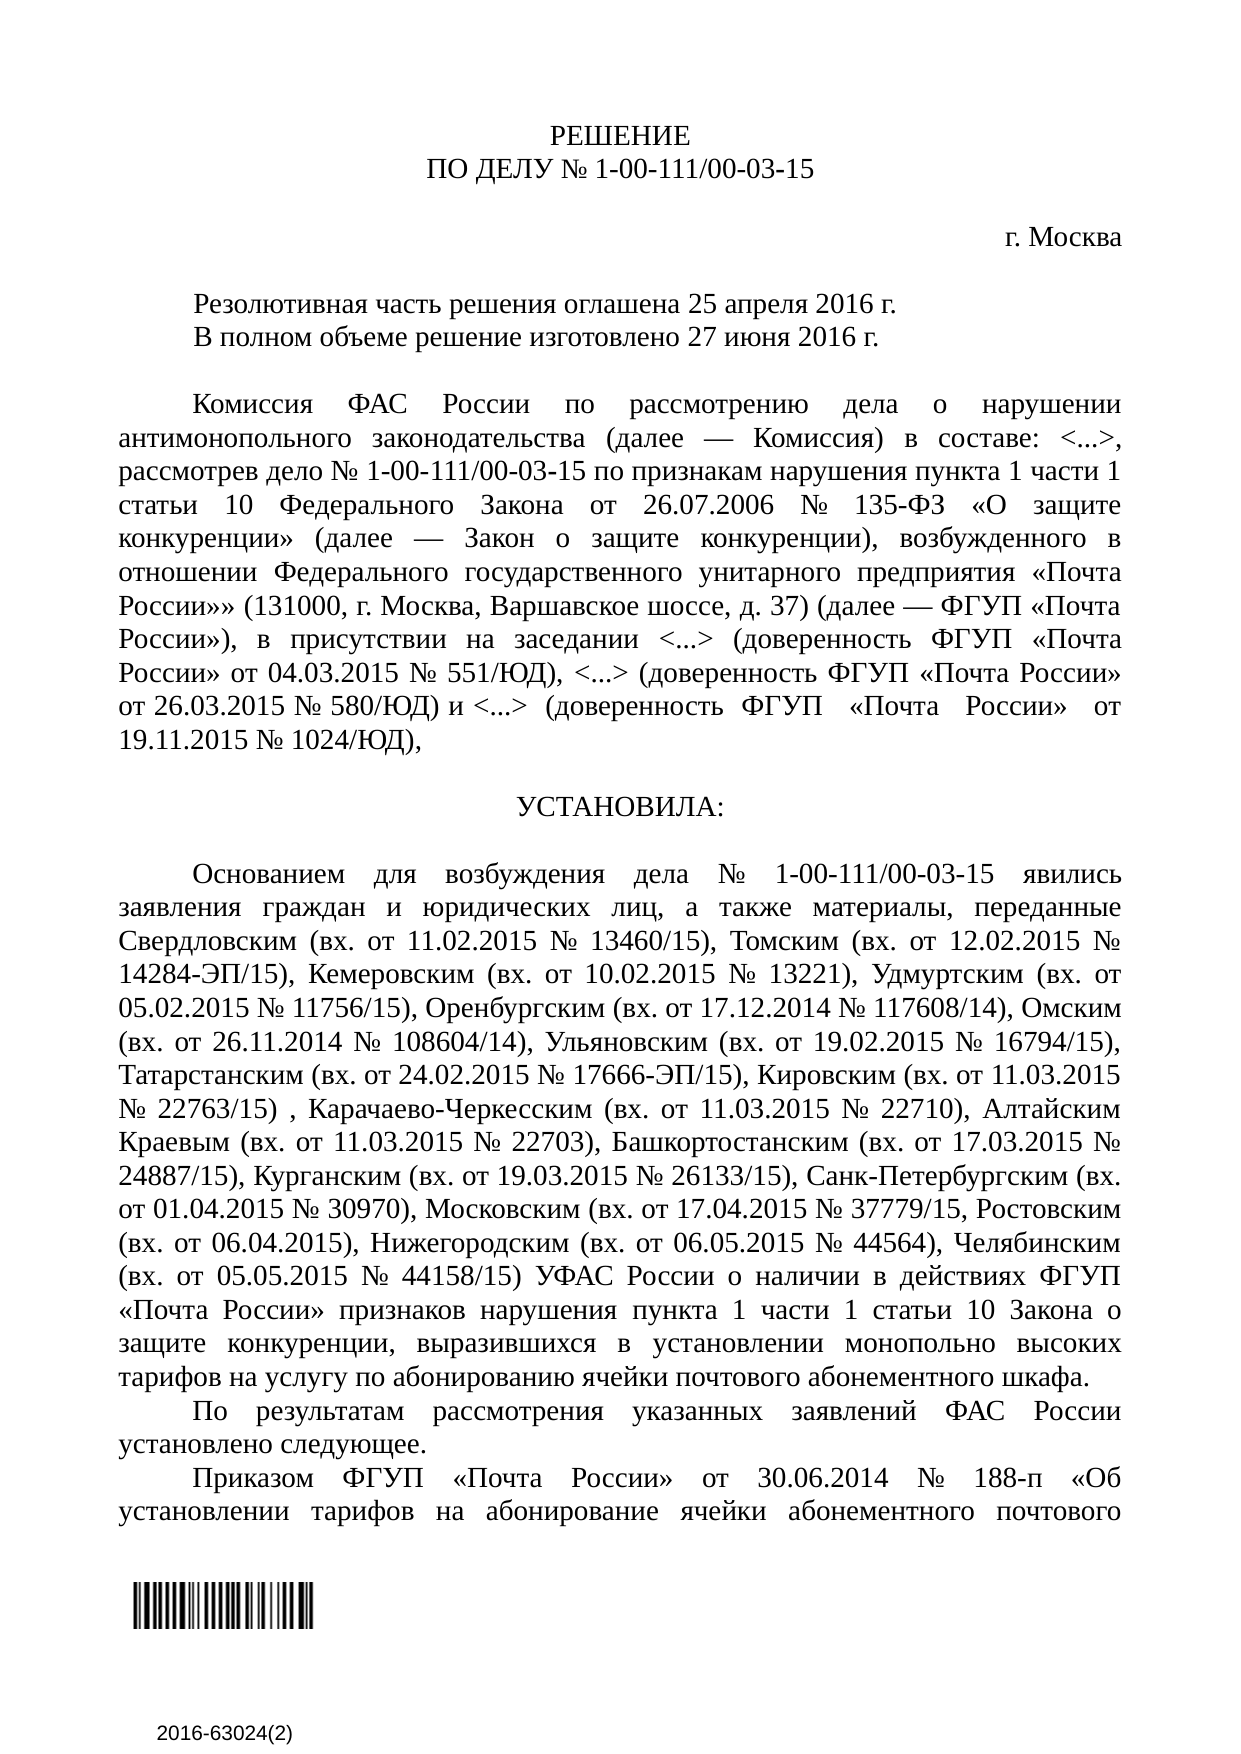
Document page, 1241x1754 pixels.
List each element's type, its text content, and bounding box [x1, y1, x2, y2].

text Приказом ФГУП «Почта России» от 30.06.2014 № 188-п «Об установлении тарифов на абонирование ячейки абонементного почтового [118, 1460, 1122, 1527]
text РЕШЕНИЕ [118, 118, 1122, 152]
text В полном объеме решение изготовлено 27 июня 2016 г. [118, 319, 1122, 353]
text ПО ДЕЛУ № 1-00-111/00-03-15 [118, 152, 1122, 185]
text Резолютивная часть решения оглашена 25 апреля 2016 г. [118, 286, 1122, 319]
picture [118, 1582, 331, 1629]
text По результатам рассмотрения указанных заявлений ФАС России установлено следующее. [118, 1393, 1122, 1460]
text УСТАНОВИЛА: [118, 789, 1122, 822]
text г. Москва [118, 219, 1122, 252]
text Основанием для возбуждения дела № 1-00-111/00-03-15 явились заявления граждан и юридических лиц, а также материалы, переданные Свердловским (вх. от 11.02.2015 № 13460/15), Томским (вх. от 12.02.2015 № 14284-ЭП/15), Кемеровским (вх. от 10.02.2015 № 13221), Удмуртским (вх. от 05.02.2015 № 11756/15), Оренбургским (вх. от 17.12.2014 № 117608/14), Омским (вх. от 26.11.2014 № 108604/14), Ульяновским (вх. от 19.02.2015 № 16794/15), Татарстанским (вх. от 24.02.2015 № 17666-ЭП/15), Кировским (вх. от 11.03.2015 № 22763/15) , Карачаево-Черкесским (вх. от 11.03.2015 № 22710), Алтайским Краевым (вх. от 11.03.2015 № 22703), Башкортостанским (вх. от 17.03.2015 № 24887/15), Курганским (вх. от 19.03.2015 № 26133/15), Санк-Петербургским (вх. от 01.04.2015 № 30970), Московским (вх. от 17.04.2015 № 37779/15, Ростовским (вх. от 06.04.2015), Нижегородским (вх. от 06.05.2015 № 44564), Челябинским (вх. от 05.05.2015 № 44158/15) УФАС России о наличии в действиях ФГУП «Почта России» признаков нарушения пункта 1 части 1 статьи 10 Закона о защите конкуренции, выразившихся в установлении монопольно высоких тарифов на услугу по абонированию ячейки почтового абонементного шкафа. [118, 856, 1122, 1393]
text Комиссия ФАС России по рассмотрению дела о нарушении антимонопольного законодательства (далее — Комиссия) в составе: <...>, рассмотрев дело № 1-00-111/00-03-15 по признакам нарушения пункта 1 части 1 статьи 10 Федерального Закона от 26.07.2006 № 135-ФЗ «О защите конкуренции» (далее — Закон о защите конкуренции), возбужденного в отношении Федерального государственного унитарного предприятия «Почта России»» (131000, г. Москва, Варшавское шоссе, д. 37) (далее — ФГУП «Почта России»), в присутствии на заседании <...> (доверенность ФГУП «Почта России» от 04.03.2015 № 551/ЮД), <...> (доверенность ФГУП «Почта России» от 26.03.2015 № 580/ЮД) и <...> (доверенность ФГУП «Почта России» от 19.11.2015 № 1024/ЮД), [118, 386, 1122, 755]
